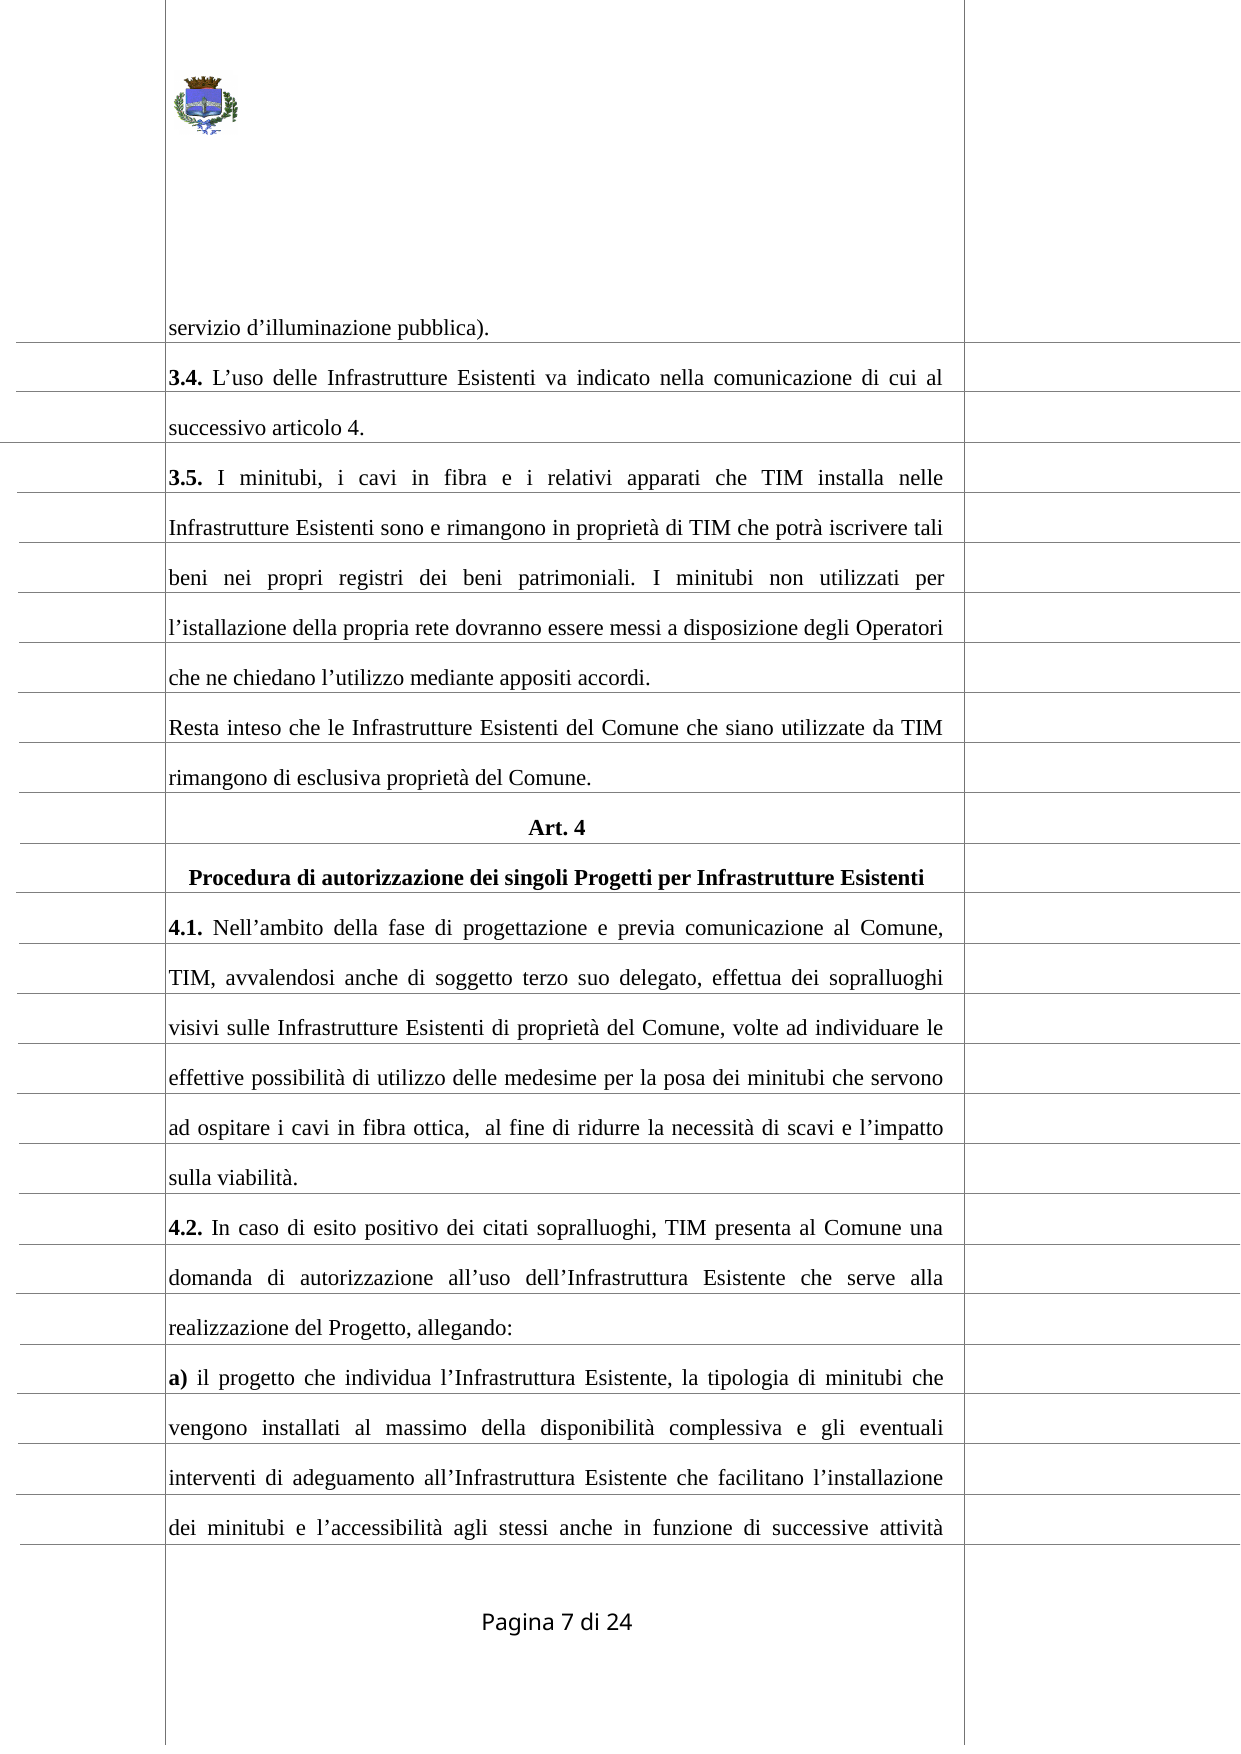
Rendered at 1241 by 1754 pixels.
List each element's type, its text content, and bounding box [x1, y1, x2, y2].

text sulla viabilità. [168, 1144, 945, 1193]
text Resta inteso che le Infrastrutture Esistenti del Comune che siano utilizzate da TIM [168, 695, 945, 742]
text 4.2. In caso di esito positivo dei citati sopralluoghi, TIM presenta al Comune una [168, 1195, 945, 1244]
text interventi di adeguamento all’Infrastruttura Esistente che facilitano l’installazione [168, 1444, 945, 1494]
text servizio d’illuminazione pubblica). [168, 295, 945, 342]
text l’istallazione della propria rete dovranno essere messi a disposizione degli Operatori [168, 593, 945, 642]
text 3.4. L’uso delle Infrastrutture Esistenti va indicato nella comunicazione di cui al [168, 345, 945, 391]
text ad ospitare i cavi in fibra ottica, al fine di ridurre la necessità di scavi e l’impatto [168, 1094, 945, 1143]
text a) il progetto che individua l’Infrastruttura Esistente, la tipologia di minitubi che [168, 1345, 945, 1393]
text vengono installati al massimo della disponibilità complessiva e gli eventuali [168, 1394, 945, 1443]
text beni nei propri registri dei beni patrimoniali. I minitubi non utilizzati per [168, 543, 945, 592]
text effettive possibilità di utilizzo delle medesime per la posa dei minitubi che servono [168, 1044, 945, 1093]
text domanda di autorizzazione all’uso dell’Infrastruttura Esistente che serve alla [168, 1245, 945, 1293]
text Art. 4 [168, 795, 945, 843]
text realizzazione del Progetto, allegando: [168, 1294, 945, 1344]
text Infrastrutture Esistenti sono e rimangono in proprietà di TIM che potrà iscrivere tali [168, 493, 945, 542]
text TIM, avvalendosi anche di soggetto terzo suo delegato, effettua dei sopralluoghi [168, 944, 945, 993]
text 4.1. Nell’ambito della fase di progettazione e previa comunicazione al Comune, [168, 895, 945, 943]
text Procedura di autorizzazione dei singoli Progetti per Infrastrutture Esistenti [168, 845, 945, 892]
text che ne chiedano l’utilizzo mediante appositi accordi. [168, 643, 945, 692]
text 3.5. I minitubi, i cavi in fibra e i relativi apparati che TIM installa nelle [168, 445, 945, 492]
text visivi sulle Infrastrutture Esistenti di proprietà del Comune, volte ad individuare le [168, 994, 945, 1043]
text successivo articolo 4. [168, 392, 945, 442]
picture [173, 70, 238, 135]
text dei minitubi e l’accessibilità agli stessi anche in funzione di successive attività [168, 1495, 945, 1544]
text rimangono di esclusiva proprietà del Comune. [168, 743, 945, 792]
